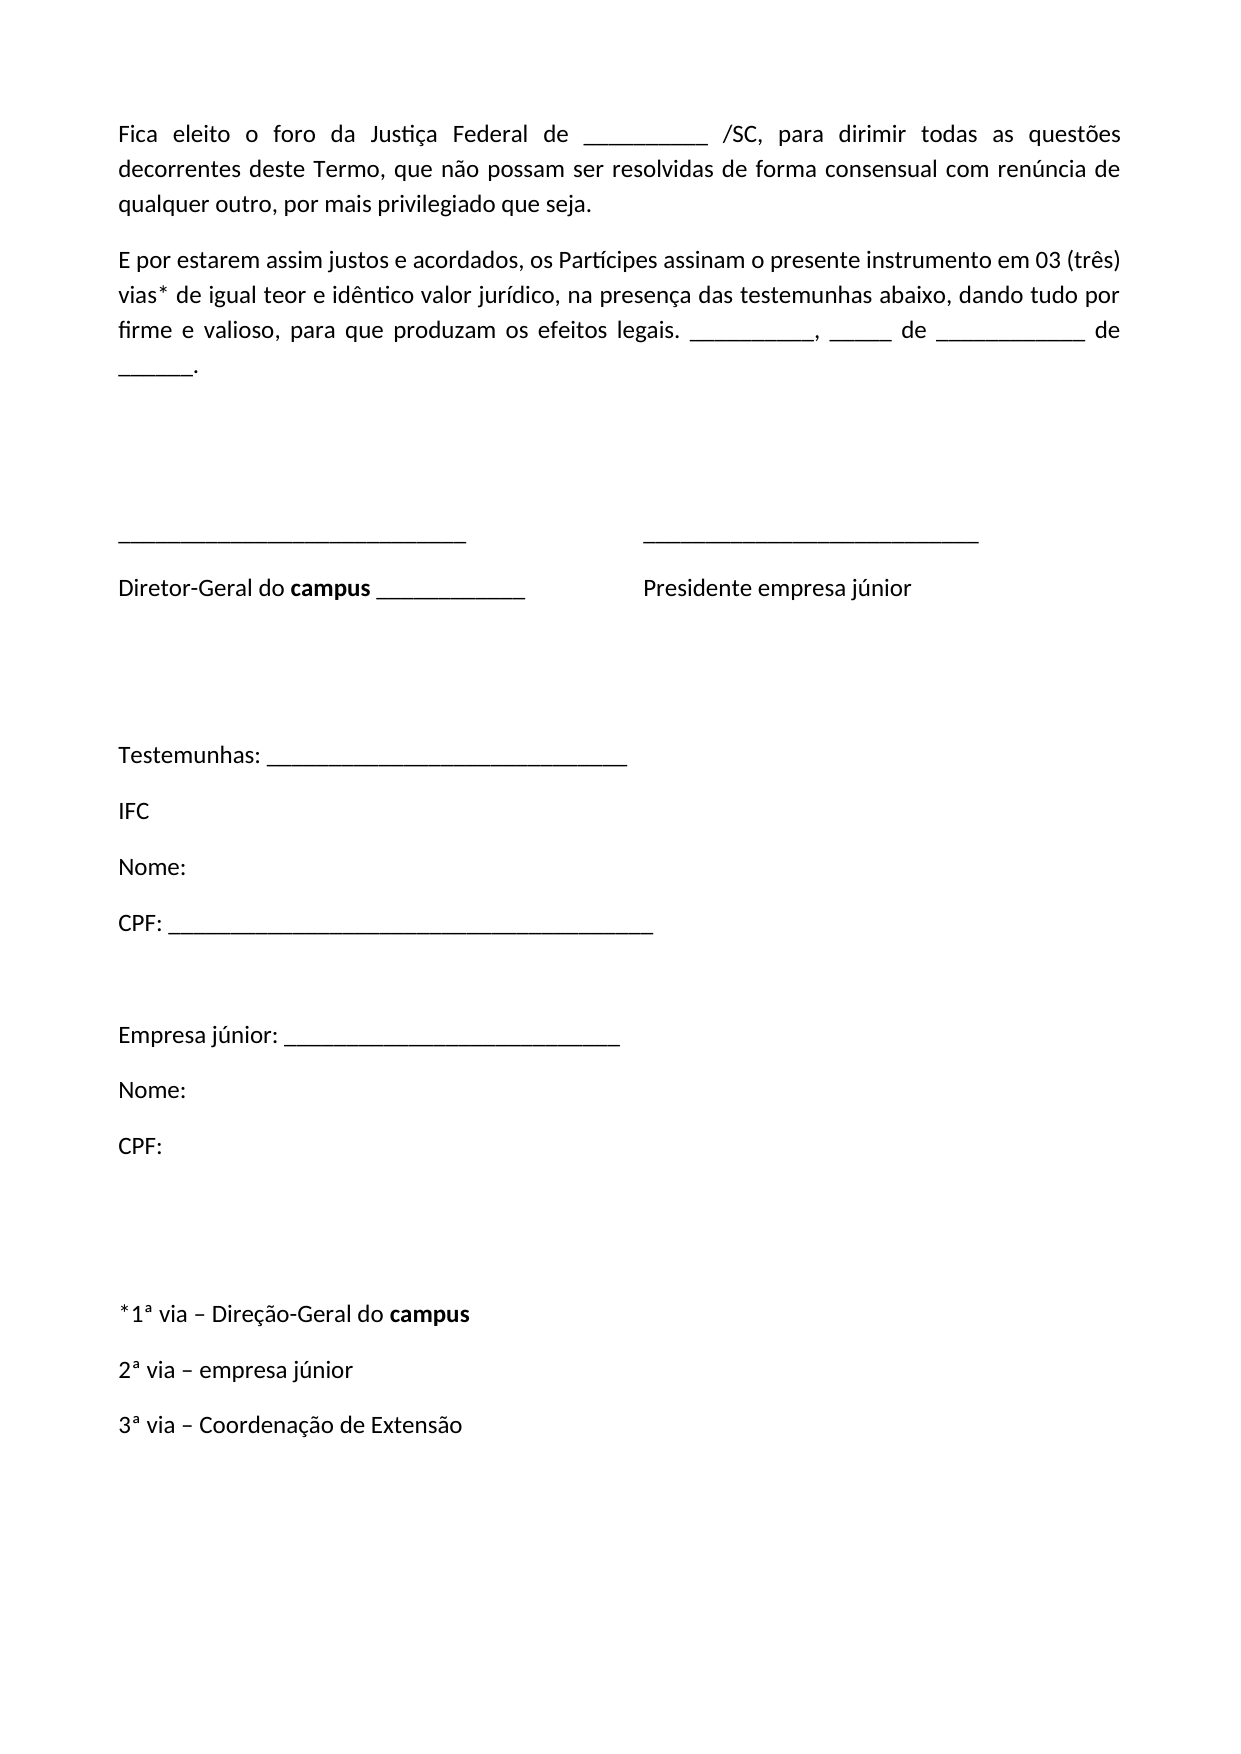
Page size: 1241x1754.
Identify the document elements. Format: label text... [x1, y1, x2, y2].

text ____________________________ ___________________________ [118, 516, 1122, 547]
text Diretor-Geral do campus ____________ Presidente empresa júnior [118, 572, 1122, 603]
text CPF: [118, 1131, 1122, 1161]
text Fica eleito o foro da Justiça Federal de __________ /SC, para dirimir todas as questões decorrentes deste Termo, que não possam ser resolvidas de forma consensual com renúncia de qualquer outro, por mais privilegiado que seja. [118, 118, 1122, 218]
text Nome: [118, 1075, 1122, 1105]
text Testemunhas: _____________________________ [118, 740, 1122, 770]
text Nome: [118, 851, 1122, 882]
text *1ª via – Direção-Geral do campus [118, 1298, 1122, 1328]
text 3ª via – Coordenação de Extensão [118, 1410, 1122, 1440]
text 2ª via – empresa júnior [118, 1354, 1122, 1384]
text Empresa júnior: ___________________________ [118, 1019, 1122, 1049]
text CPF: _______________________________________ [118, 907, 1122, 938]
text IFC [118, 796, 1122, 826]
text E por estarem assim justos e acordados, os Partícipes assinam o presente instrumento em 03 (três) vias* de igual teor e idêntico valor jurídico, na presença das testemunhas abaixo, dando tudo por firme e valioso, para que produzam os efeitos legais. __________, _____ de ____________ de ______. [118, 244, 1122, 379]
